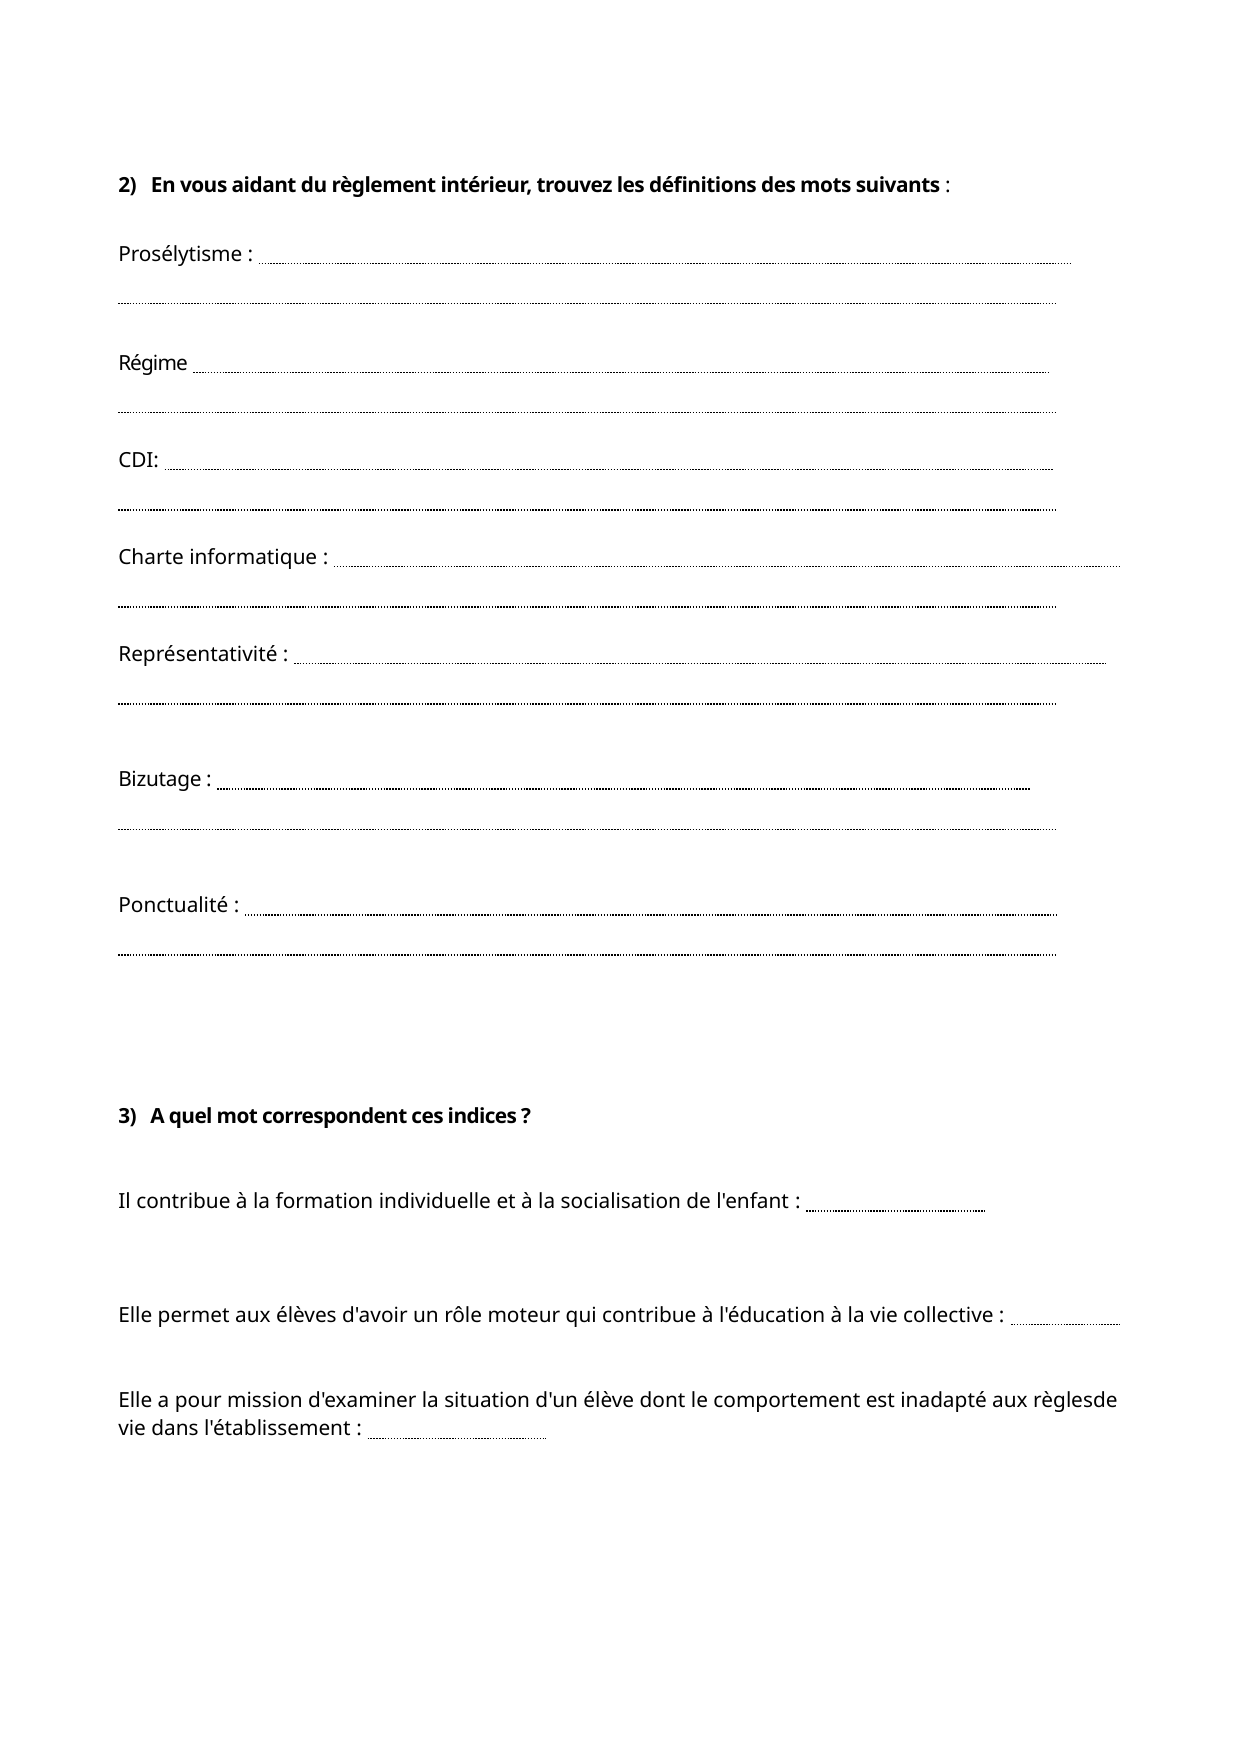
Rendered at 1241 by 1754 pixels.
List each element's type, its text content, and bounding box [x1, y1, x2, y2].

text 3) A quel mot correspondent ces indices ? [118, 1101, 1122, 1129]
text Bizutage : [118, 764, 1122, 793]
text Il contribue à la formation individuelle et à la socialisation de l'enfant : [118, 1186, 1122, 1214]
text Elle a pour mission d'examiner la situation d'un élève dont le comportement est inadapté aux règles de vie dans l'établissement : [118, 1385, 1122, 1442]
text Régime [118, 348, 1122, 376]
text Représentativité : [118, 639, 1122, 667]
text Ponctualité : [118, 890, 1122, 918]
text Charte informatique : [118, 542, 1122, 570]
text CDI: [118, 445, 1122, 473]
text Prosélytisme : [118, 239, 1122, 267]
text Elle permet aux élèves d'avoir un rôle moteur qui contribue à l'éducation à la vie collective : [118, 1300, 1122, 1328]
text 2) En vous aidant du règlement intérieur, trouvez les définitions des mots suivants : [118, 170, 1122, 198]
